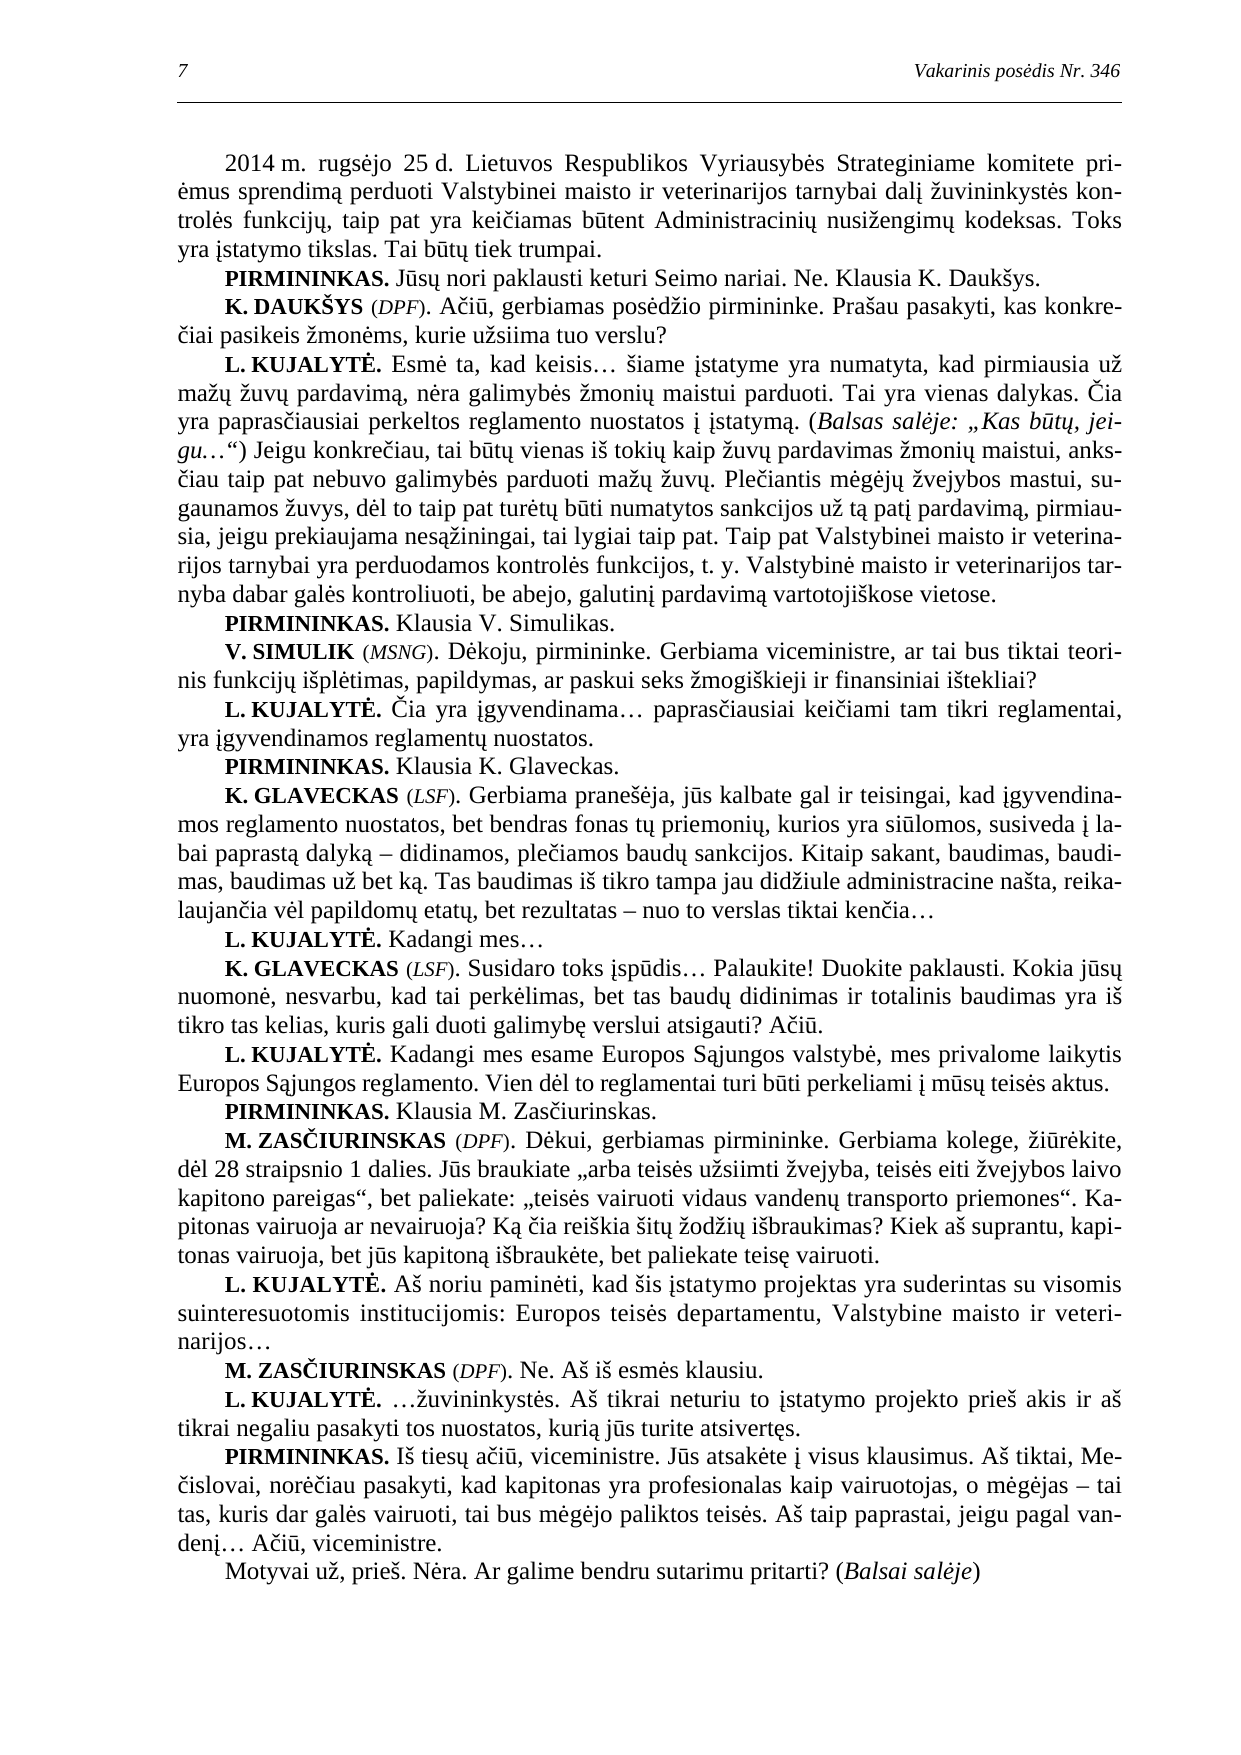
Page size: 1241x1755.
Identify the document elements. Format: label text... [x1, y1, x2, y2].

text L. KUJALYTĖ. Čia yra įgy­ven­di­na­ma… pa­pras­čiau­siai kei­čia­mi tam tik­ri reg­la­men­tai, yra įgy­ven­di­na­mos reg­la­men­tų nuo­sta­tos. [177, 694, 1122, 751]
text Mo­ty­vai už, prieš. Nė­ra. Ar ga­li­me ben­dru su­ta­ri­mu pri­tar­ti? (Bal­sai sa­lė­je) [177, 1556, 1122, 1585]
text L. KUJALYTĖ. Ka­dan­gi mes esa­me Eu­ro­pos Są­jun­gos vals­ty­bė, mes pri­va­lo­me lai­ky­tis Eu­ro­pos Są­jun­gos reg­la­men­to. Vien dėl to reg­la­men­tai tu­ri bū­ti per­ke­lia­mi į mū­sų tei­sės ak­tus. [177, 1039, 1122, 1096]
text PIRMININKAS. Iš tie­sų ačiū, vi­ce­mi­nist­re. Jūs at­sa­kė­te į vi­sus klau­si­mus. Aš tik­tai, Me­čis­lo­vai, no­rė­čiau pa­sa­ky­ti, kad ka­pi­to­nas yra pro­fe­sio­na­las kaip vai­ruo­to­jas, o mė­gė­jas – tai tas, ku­ris dar ga­lės vai­ruo­ti, tai bus mė­gė­jo pa­lik­tos tei­sės. Aš taip pa­pras­tai, jei­gu pa­gal van­de­nį… Ačiū, vi­ce­mi­nist­re. [177, 1441, 1122, 1556]
text L. KUJALYTĖ. Es­mė ta, kad kei­sis… šia­me įsta­ty­me yra nu­ma­ty­ta, kad pir­miau­sia už ma­žų žu­vų par­da­vi­mą, nė­ra ga­li­my­bės žmo­nių mais­tui par­duo­ti. Tai yra vie­nas da­ly­kas. Čia yra pa­pras­čiau­siai per­kel­tos reg­la­men­to nuo­sta­tos į įsta­ty­mą. (Bal­sas sa­lė­je: „Kas bū­tų, jei­gu…“) Jei­gu kon­kre­čiau, tai bū­tų vie­nas iš to­kių kaip žu­vų par­da­vi­mas žmo­nių mais­tui, anks­čiau taip pat ne­bu­vo ga­li­my­bės par­duo­ti ma­žų žu­vų. Ple­čian­tis mė­gė­jų žve­jy­bos mas­tui, su­gau­na­mos žu­vys, dėl to taip pat tu­rė­tų bū­ti nu­ma­ty­tos sank­ci­jos už tą pa­tį par­da­vi­mą, pir­miau­sia, jei­gu pre­kiau­ja­ma ne­są­ži­nin­gai, tai ly­giai taip pat. Taip pat Vals­ty­bi­nei mais­to ir ve­te­ri­na­ri­jos tar­ny­bai yra per­duo­da­mos kon­tro­lės funk­ci­jos, t. y. Vals­ty­bi­nė mais­to ir ve­te­ri­na­ri­jos tar­ny­ba da­bar ga­lės kon­tro­liuo­ti, be abe­jo, ga­lu­ti­nį par­da­vi­mą var­to­to­jiš­ko­se vie­to­se. [177, 349, 1122, 608]
text L. KUJALYTĖ. …žu­vi­nin­kys­tės. Aš tik­rai ne­tu­riu to įsta­ty­mo pro­jek­to prieš akis ir aš tik­rai ne­ga­liu pa­sa­ky­ti tos nuo­sta­tos, ku­rią jūs tu­ri­te at­si­ver­tęs. [177, 1384, 1122, 1441]
text PIRMININKAS. Jū­sų no­ri pa­klaus­ti ke­tu­ri Sei­mo na­riai. Ne. Klau­sia K. Dauk­šys. [177, 263, 1122, 291]
text PIRMININKAS. Klau­sia V. Si­mu­li­kas. [177, 608, 1122, 636]
text V. SIMULIK (MSNG). Dė­ko­ju, pir­mi­nin­ke. Ger­bia­ma vi­ce­mi­nist­re, ar tai bus tik­tai te­ori­nis funk­ci­jų iš­plė­ti­mas, pa­pil­dy­mas, ar pas­kui seks žmo­giš­kie­ji ir fi­nan­si­niai iš­tek­liai? [177, 636, 1122, 694]
text L. KUJALYTĖ. Ka­dan­gi mes… [177, 924, 1122, 953]
text M. ZASČIURINSKAS (DPF). Dė­kui, ger­bia­mas pir­mi­nin­ke. Ger­bia­ma ko­le­ge, žiū­rė­ki­te, dėl 28 straips­nio 1 da­lies. Jūs brau­kia­te „ar­ba tei­sės už­si­im­ti žve­jy­ba, tei­sės ei­ti žve­jy­bos lai­vo ka­pi­to­no pa­rei­gas“, bet pa­lie­ka­te: „tei­sės vai­ruo­ti vi­daus van­de­nų trans­por­to prie­mo­nes“. Ka­pi­to­nas vai­ruo­ja ar ne­vai­ruo­ja? Ką čia reiš­kia ši­tų žo­džių iš­brau­ki­mas? Kiek aš su­pran­tu, ka­pi­to­nas vai­ruo­ja, bet jūs ka­pi­to­ną iš­brau­kė­te, bet pa­lie­ka­te tei­sę vai­ruo­ti. [177, 1125, 1122, 1269]
text K. GLAVECKAS (LSF). Ger­bia­ma pra­ne­šė­ja, jūs kal­ba­te gal ir tei­sin­gai, kad įgy­ven­di­na­mos reg­la­men­to nuo­sta­tos, bet ben­dras fo­nas tų prie­mo­nių, ku­rios yra siū­lo­mos, su­si­ve­da į la­bai pa­pras­tą da­ly­ką – di­di­na­mos, ple­čia­mos bau­dų sank­ci­jos. Ki­taip sa­kant, bau­di­mas, bau­di­mas, bau­di­mas už bet ką. Tas bau­di­mas iš tik­ro tam­pa jau di­džiu­le ad­mi­nist­ra­ci­ne naš­ta, rei­ka­lau­jan­čia vėl pa­pil­do­mų eta­tų, bet re­zul­ta­tas – nuo to ver­slas tik­tai ken­čia… [177, 780, 1122, 924]
text 2014 m. rug­sė­jo 25 d. Lie­tu­vos Res­pub­li­kos Vy­riau­sy­bės Stra­te­gi­nia­me ko­mi­te­te pri­ėmus spren­di­mą per­duo­ti Vals­ty­bi­nei mais­to ir ve­te­ri­na­ri­jos tar­ny­bai da­lį žu­vi­nin­kys­tės kon­tro­lės funk­ci­jų, taip pat yra kei­čia­mas bū­tent Ad­mi­nist­ra­ci­nių nu­si­žen­gi­mų ko­dek­sas. Toks yra įsta­ty­mo tiks­las. Tai bū­tų tiek trum­pai. [177, 148, 1122, 263]
text L. KUJALYTĖ. Aš no­riu pa­mi­nė­ti, kad šis įsta­ty­mo pro­jek­tas yra su­de­rin­tas su vi­so­mis su­in­te­re­suo­to­mis ins­ti­tu­ci­jo­mis: Eu­ro­pos tei­sės de­par­ta­men­tu, Vals­ty­bi­ne mais­to ir ve­te­ri­nari­jos… [177, 1269, 1122, 1355]
text PIRMININKAS. Klau­sia K. Gla­vec­kas. [177, 751, 1122, 780]
text PIRMININKAS. Klau­sia M. Zas­čiu­rins­kas. [177, 1096, 1122, 1125]
text K. GLAVECKAS (LSF). Su­si­da­ro toks įspū­dis… Pa­lau­ki­te! Duo­ki­te pa­klaus­ti. Ko­kia jū­sų nuo­mo­nė, ne­svar­bu, kad tai per­kė­li­mas, bet tas bau­dų di­di­ni­mas ir to­ta­li­nis bau­di­mas yra iš tik­ro tas ke­lias, ku­ris ga­li duo­ti ga­li­my­bę ver­slui at­si­gau­ti? Ačiū. [177, 953, 1122, 1039]
text M. ZASČIURINSKAS (DPF). Ne. Aš iš es­mės klau­siu. [177, 1355, 1122, 1384]
text K. DAUKŠYS (DPF). Ačiū, ger­bia­mas po­sė­džio pir­mi­nin­ke. Pra­šau pa­sa­ky­ti, kas kon­kre­čiai pa­si­keis žmo­nėms, ku­rie už­si­i­ma tuo ver­slu? [177, 291, 1122, 349]
